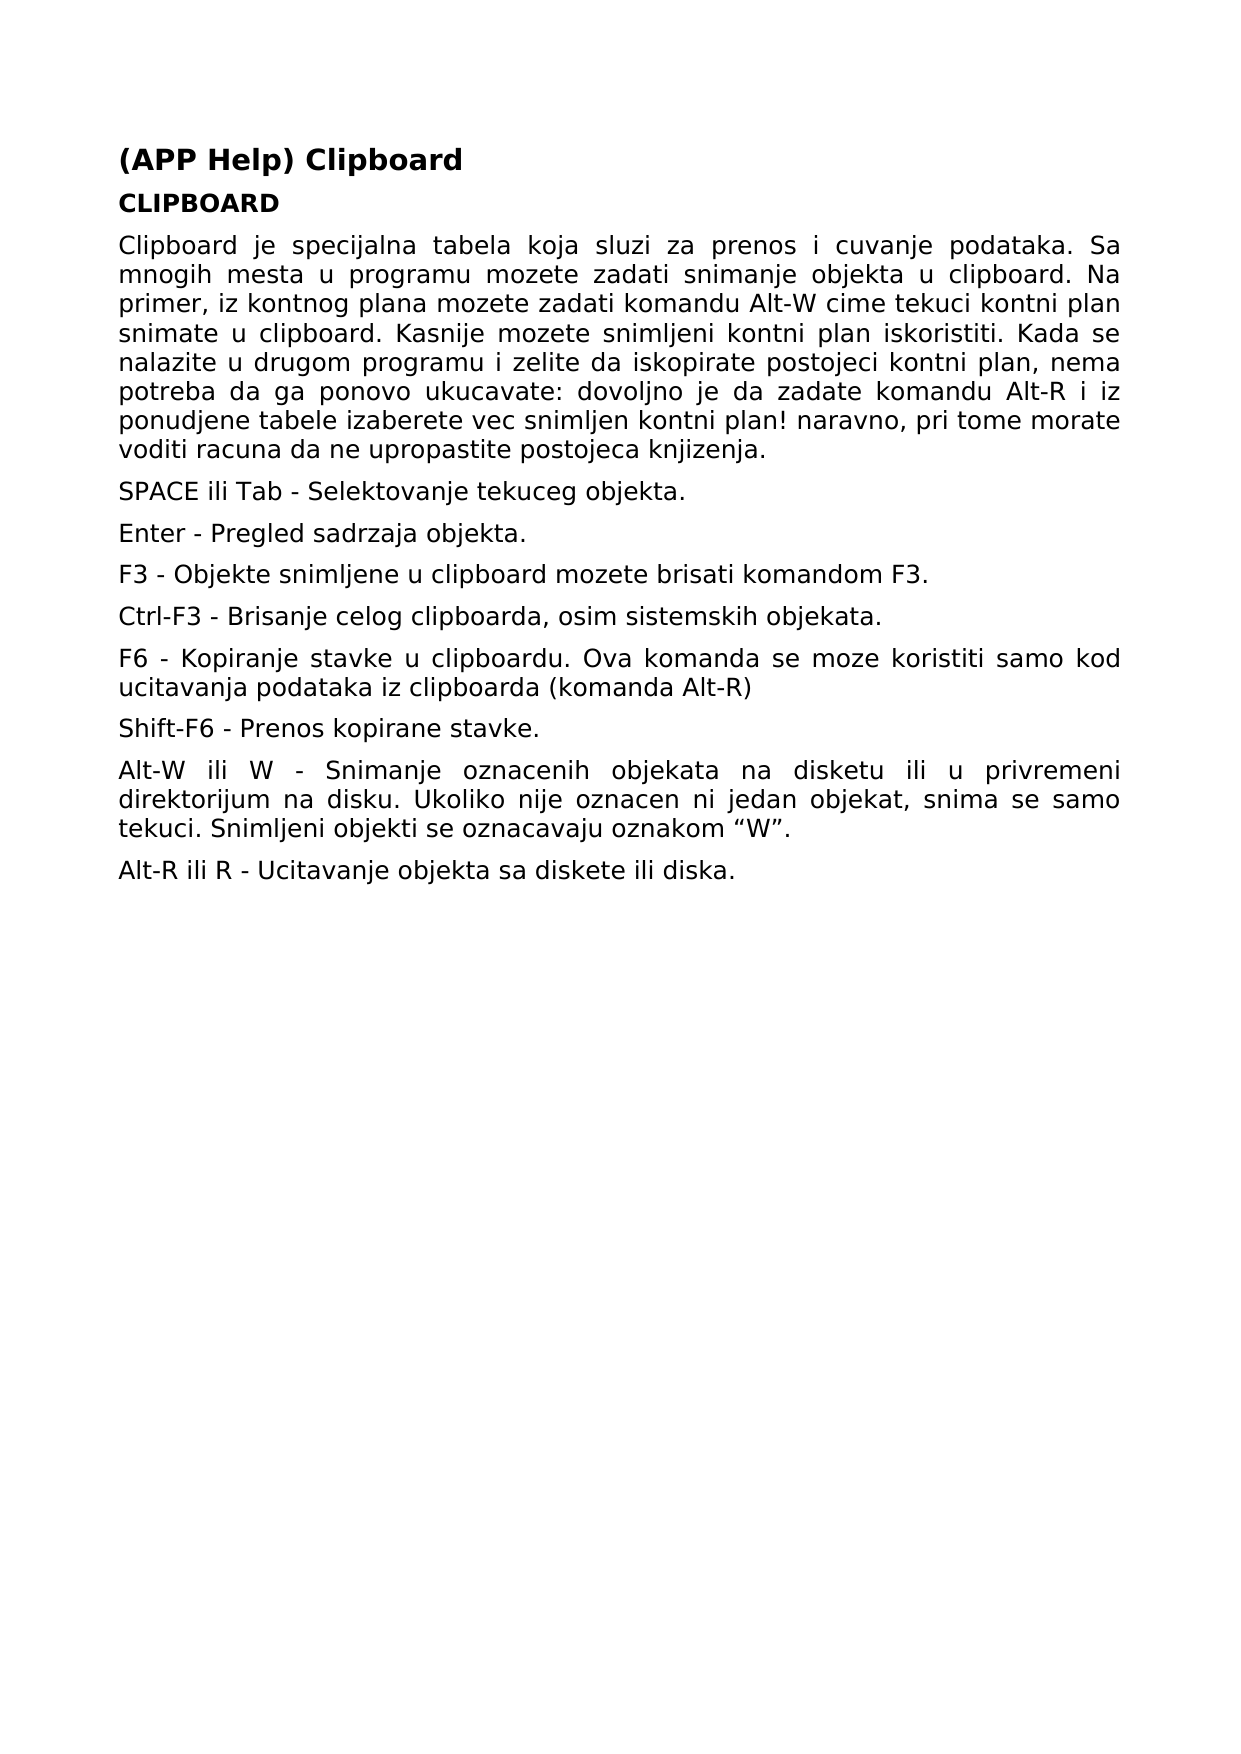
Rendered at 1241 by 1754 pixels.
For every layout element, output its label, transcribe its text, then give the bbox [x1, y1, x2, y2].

text Clipboard je specijalna tabela koja sluzi za prenos i cuvanje podataka. Sa mnogih mesta u programu mozete zadati snimanje objekta u clipboard. Na primer, iz kontnog plana mozete zadati komandu Alt-W cime tekuci kontni plan snimate u clipboard. Kasnije mozete snimljeni kontni plan iskoristiti. Kada se nalazite u drugom programu i zelite da iskopirate postojeci kontni plan, nema potreba da ga ponovo ukucavate: dovoljno je da zadate komandu Alt-R i iz ponudjene tabele izaberete vec snimljen kontni plan! naravno, pri tome morate voditi racuna da ne upropastite postojeca knjizenja. [118, 231, 1122, 464]
subtitle (APP Help) Clipboard [118, 143, 1122, 177]
text F3 - Objekte snimljene u clipboard mozete brisati komandom F3. [118, 560, 1122, 589]
text Alt-W ili W - Snimanje oznacenih objekata na disketu ili u privremeni direktorijum na disku. Ukoliko nije oznacen ni jedan objekat, snima se samo tekuci. Snimljeni objekti se oznacavaju oznakom “W”. [118, 756, 1122, 844]
text Alt-R ili R - Ucitavanje objekta sa diskete ili diska. [118, 856, 1122, 885]
text Enter - Pregled sadrzaja objekta. [118, 519, 1122, 548]
text SPACE ili Tab - Selektovanje tekuceg objekta. [118, 477, 1122, 506]
text CLIPBOARD [118, 189, 1122, 219]
text Shift-F6 - Prenos kopirane stavke. [118, 714, 1122, 744]
text Ctrl-F3 - Brisanje celog clipboarda, osim sistemskih objekata. [118, 602, 1122, 631]
text F6 - Kopiranje stavke u clipboardu. Ova komanda se moze koristiti samo kod ucitavanja podataka iz clipboarda (komanda Alt-R) [118, 644, 1122, 702]
